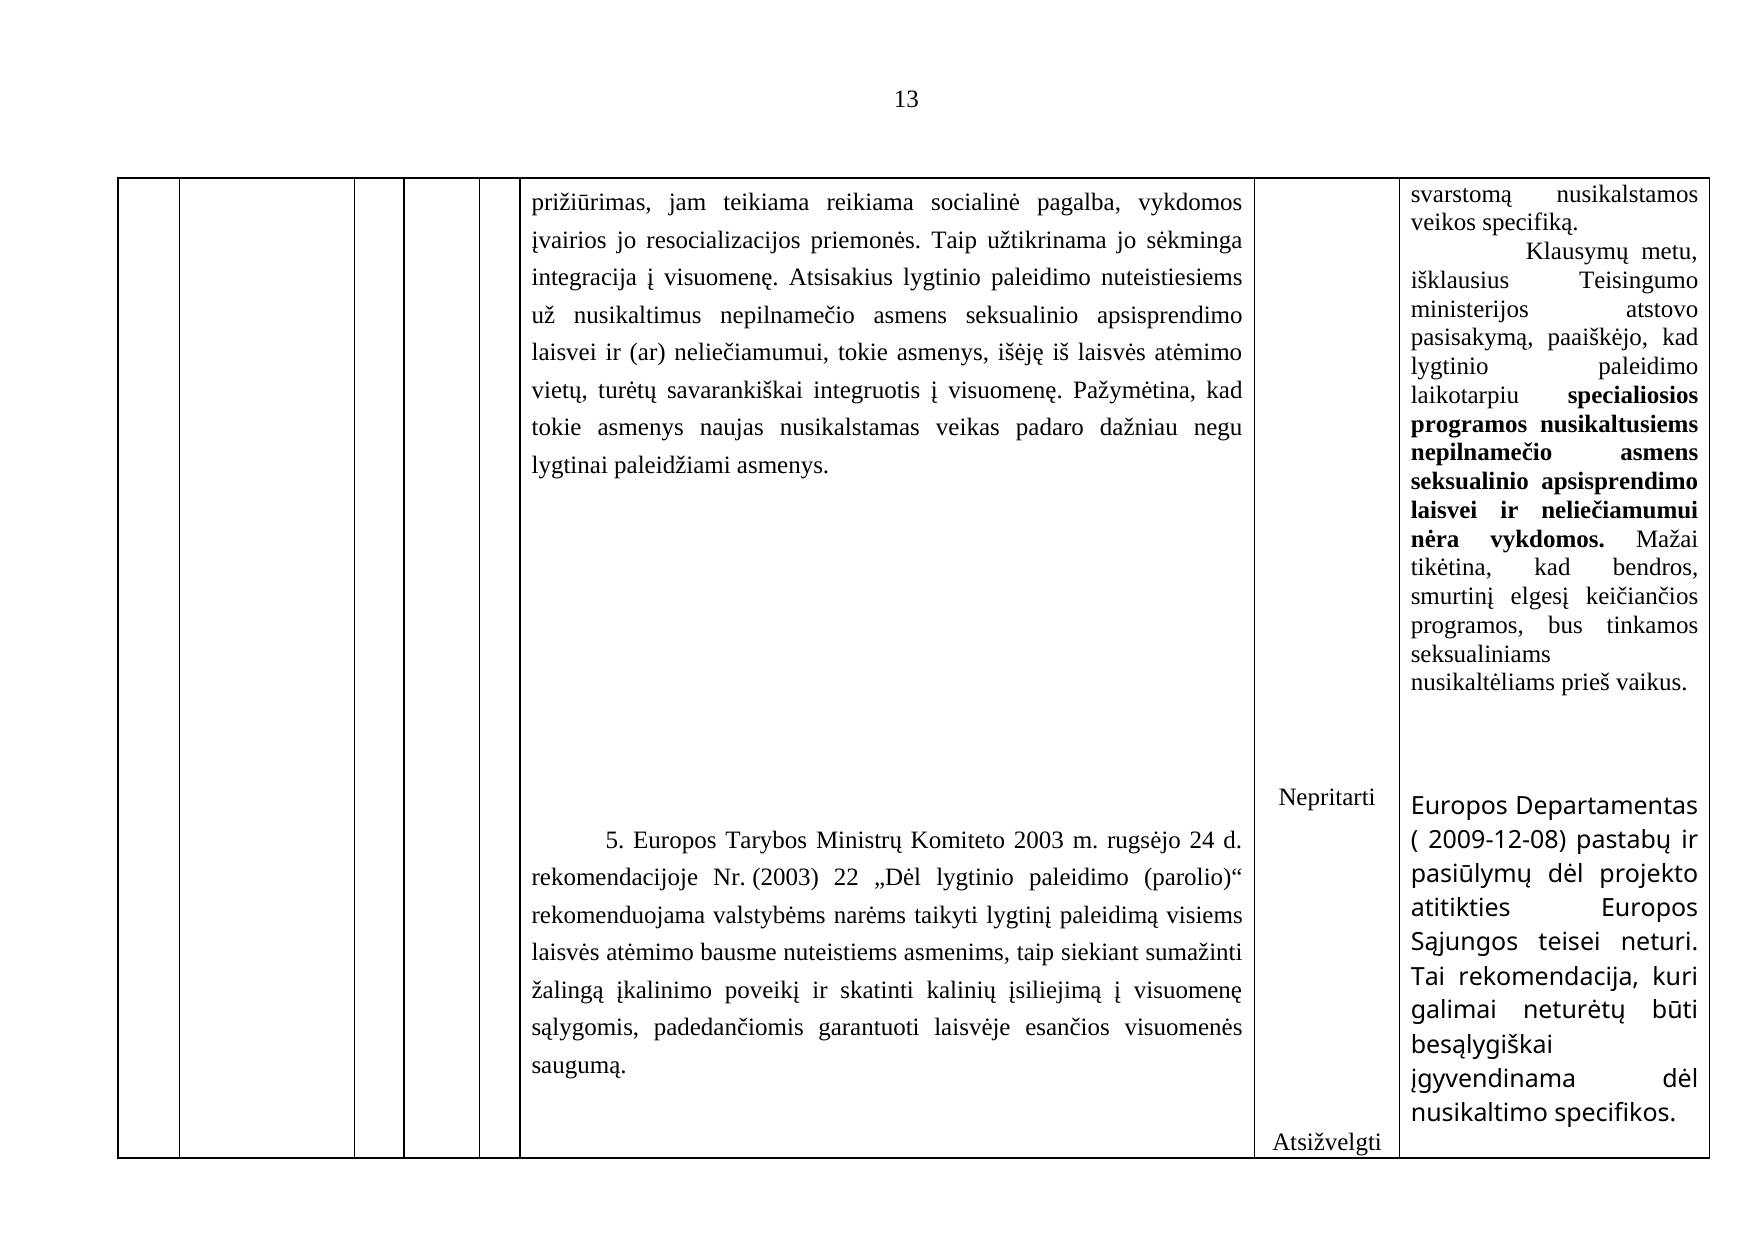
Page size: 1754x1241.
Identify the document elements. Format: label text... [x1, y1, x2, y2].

table_header [355, 179, 403, 1157]
table_header [405, 179, 479, 1157]
table_header Nepritarti Atsižvelgti [1255, 179, 1399, 1157]
table_header [480, 179, 519, 1157]
table_header svarstomą nusikalstamos veikos specifiką. Klausymų metu, išklausius Teisingumo ministerijos atstovo pasisakymą, paaiškėjo, kad lygtinio paleidimo laikotarpiu specialiosios programos nusikaltusiems nepilnamečio asmens seksualinio apsisprendimo laisvei ir neliečiamumui nėra vykdomos. Mažai tikėtina, kad bendros, smurtinį elgesį keičiančios programos, bus tinkamos seksualiniams nusikaltėliams prieš vaikus. Europos Departamentas ( 2009-12-08) pastabų ir pasiūlymų dėl projekto atitikties Europos Sąjungos teisei neturi. Tai rekomendacija, kuri galimai neturėtų būti besąlygiškai įgyvendinama dėl nusikaltimo specifikos. [1400, 179, 1709, 1157]
table_header prižiūrimas, jam teikiama reikiama socialinė pagalba, vykdomos įvairios jo resocializacijos priemonės. Taip užtikrinama jo sėkminga integracija į visuomenę. Atsisakius lygtinio paleidimo nuteistiesiems už nusikaltimus nepilnamečio asmens seksualinio apsisprendimo laisvei ir (ar) neliečiamumui, tokie asmenys, išėję iš laisvės atėmimo vietų, turėtų savarankiškai integruotis į visuomenę. Pažymėtina, kad tokie asmenys naujas nusikalstamas veikas padaro dažniau negu lygtinai paleidžiami asmenys. 5. Europos Tarybos Ministrų Komiteto 2003 m. rugsėjo 24 d. rekomendacijoje Nr. (2003) 22 „Dėl lygtinio paleidimo (parolio)“ rekomenduojama valstybėms narėms taikyti lygtinį paleidimą visiems laisvės atėmimo bausme nuteistiems asmenims, taip siekiant sumažinti žalingą įkalinimo poveikį ir skatinti kalinių įsiliejimą į visuomenę sąlygomis, padedančiomis garantuoti laisvėje esančios visuomenės saugumą. [521, 179, 1254, 1157]
table_header [119, 179, 179, 1157]
table_header [180, 179, 354, 1157]
